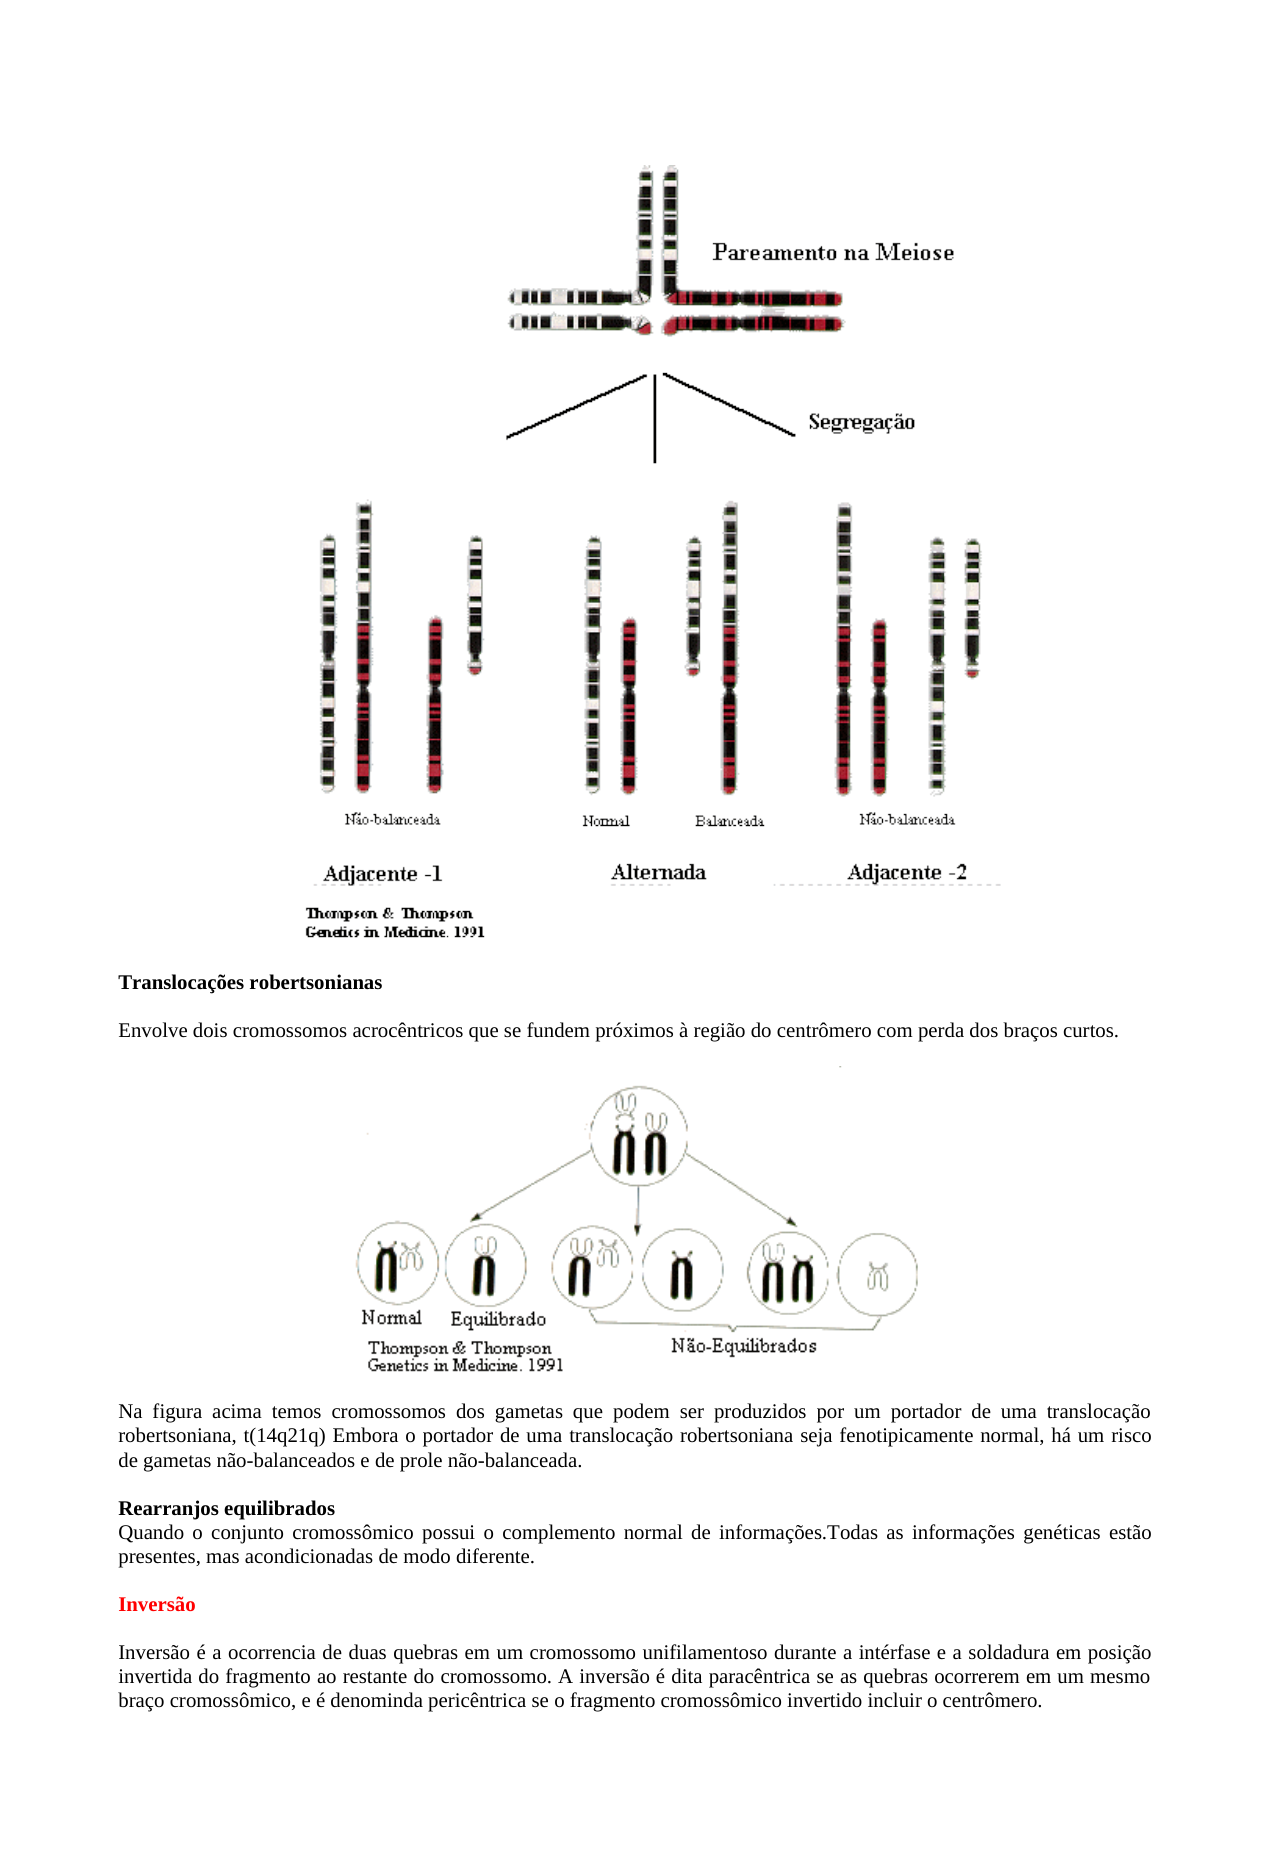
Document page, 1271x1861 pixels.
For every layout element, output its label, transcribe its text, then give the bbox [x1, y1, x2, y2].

text Inversão é a ocorrencia de duas quebras em um cromossomo unifilamentoso durante a intérfase e a soldadura em posição invertida do fragmento ao restante do cromossomo. A inversão é dita paracêntrica se as quebras ocorrerem em um mesmo braço cromossômico, e é denominda pericêntrica se o fragmento cromossômico invertido incluir o centrômero. [118, 1640, 1153, 1712]
text Rearranjos equilibrados [118, 1496, 1153, 1520]
text Na figura acima temos cromossomos dos gametas que podem ser produzidos por um portador de uma translocação robertsoniana, t(14q21q) Embora o portador de uma translocação robertsoniana seja fenotipicamente normal, há um risco de gametas não-balanceados e de prole não-balanceada. [118, 1399, 1153, 1472]
picture [339, 1066, 932, 1376]
text Quando o conjunto cromossômico possui o complemento normal de informações.Todas as informações genéticas estão presentes, mas acondicionadas de modo diferente. [118, 1520, 1153, 1568]
text Inversão [118, 1592, 1153, 1616]
text Envolve dois cromossomos acrocêntricos que se fundem próximos à região do centrômero com perda dos braços curtos. [118, 1018, 1153, 1042]
picture [300, 165, 1003, 947]
text Translocações robertsonianas [118, 970, 1153, 994]
